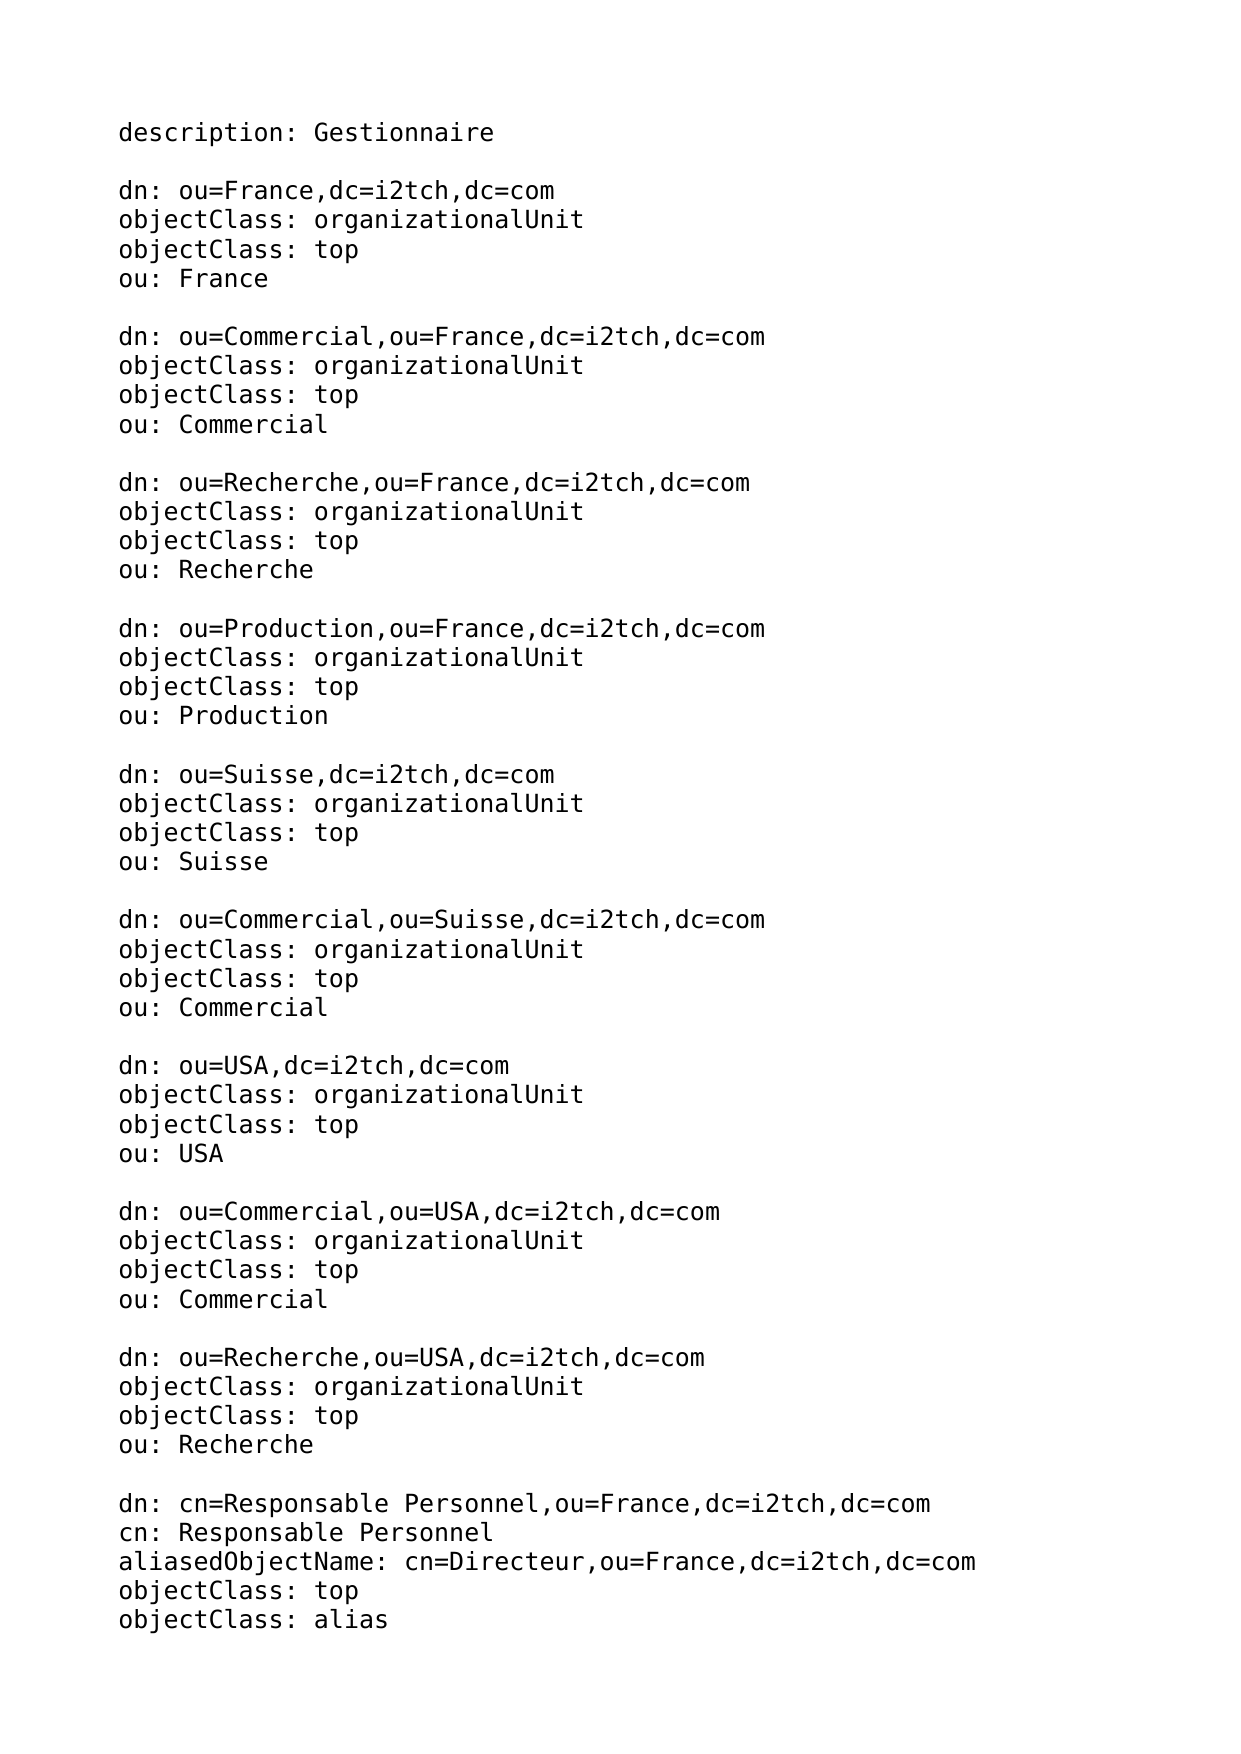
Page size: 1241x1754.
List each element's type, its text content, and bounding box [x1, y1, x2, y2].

text description: Gestionnaire dn: ou=France,dc=i2tch,dc=com objectClass: organizationalUnit objectClass: top ou: France dn: ou=Commercial,ou=France,dc=i2tch,dc=com objectClass: organizationalUnit objectClass: top ou: Commercial dn: ou=Recherche,ou=France,dc=i2tch,dc=com objectClass: organizationalUnit objectClass: top ou: Recherche dn: ou=Production,ou=France,dc=i2tch,dc=com objectClass: organizationalUnit objectClass: top ou: Production dn: ou=Suisse,dc=i2tch,dc=com objectClass: organizationalUnit objectClass: top ou: Suisse dn: ou=Commercial,ou=Suisse,dc=i2tch,dc=com objectClass: organizationalUnit objectClass: top ou: Commercial dn: ou=USA,dc=i2tch,dc=com objectClass: organizationalUnit objectClass: top ou: USA dn: ou=Commercial,ou=USA,dc=i2tch,dc=com objectClass: organizationalUnit objectClass: top ou: Commercial dn: ou=Recherche,ou=USA,dc=i2tch,dc=com objectClass: organizationalUnit objectClass: top ou: Recherche dn: cn=Responsable Personnel,ou=France,dc=i2tch,dc=com cn: Responsable Personnel aliasedObjectName: cn=Directeur,ou=France,dc=i2tch,dc=com objectClass: top objectClass: alias [118, 118, 1122, 1635]
